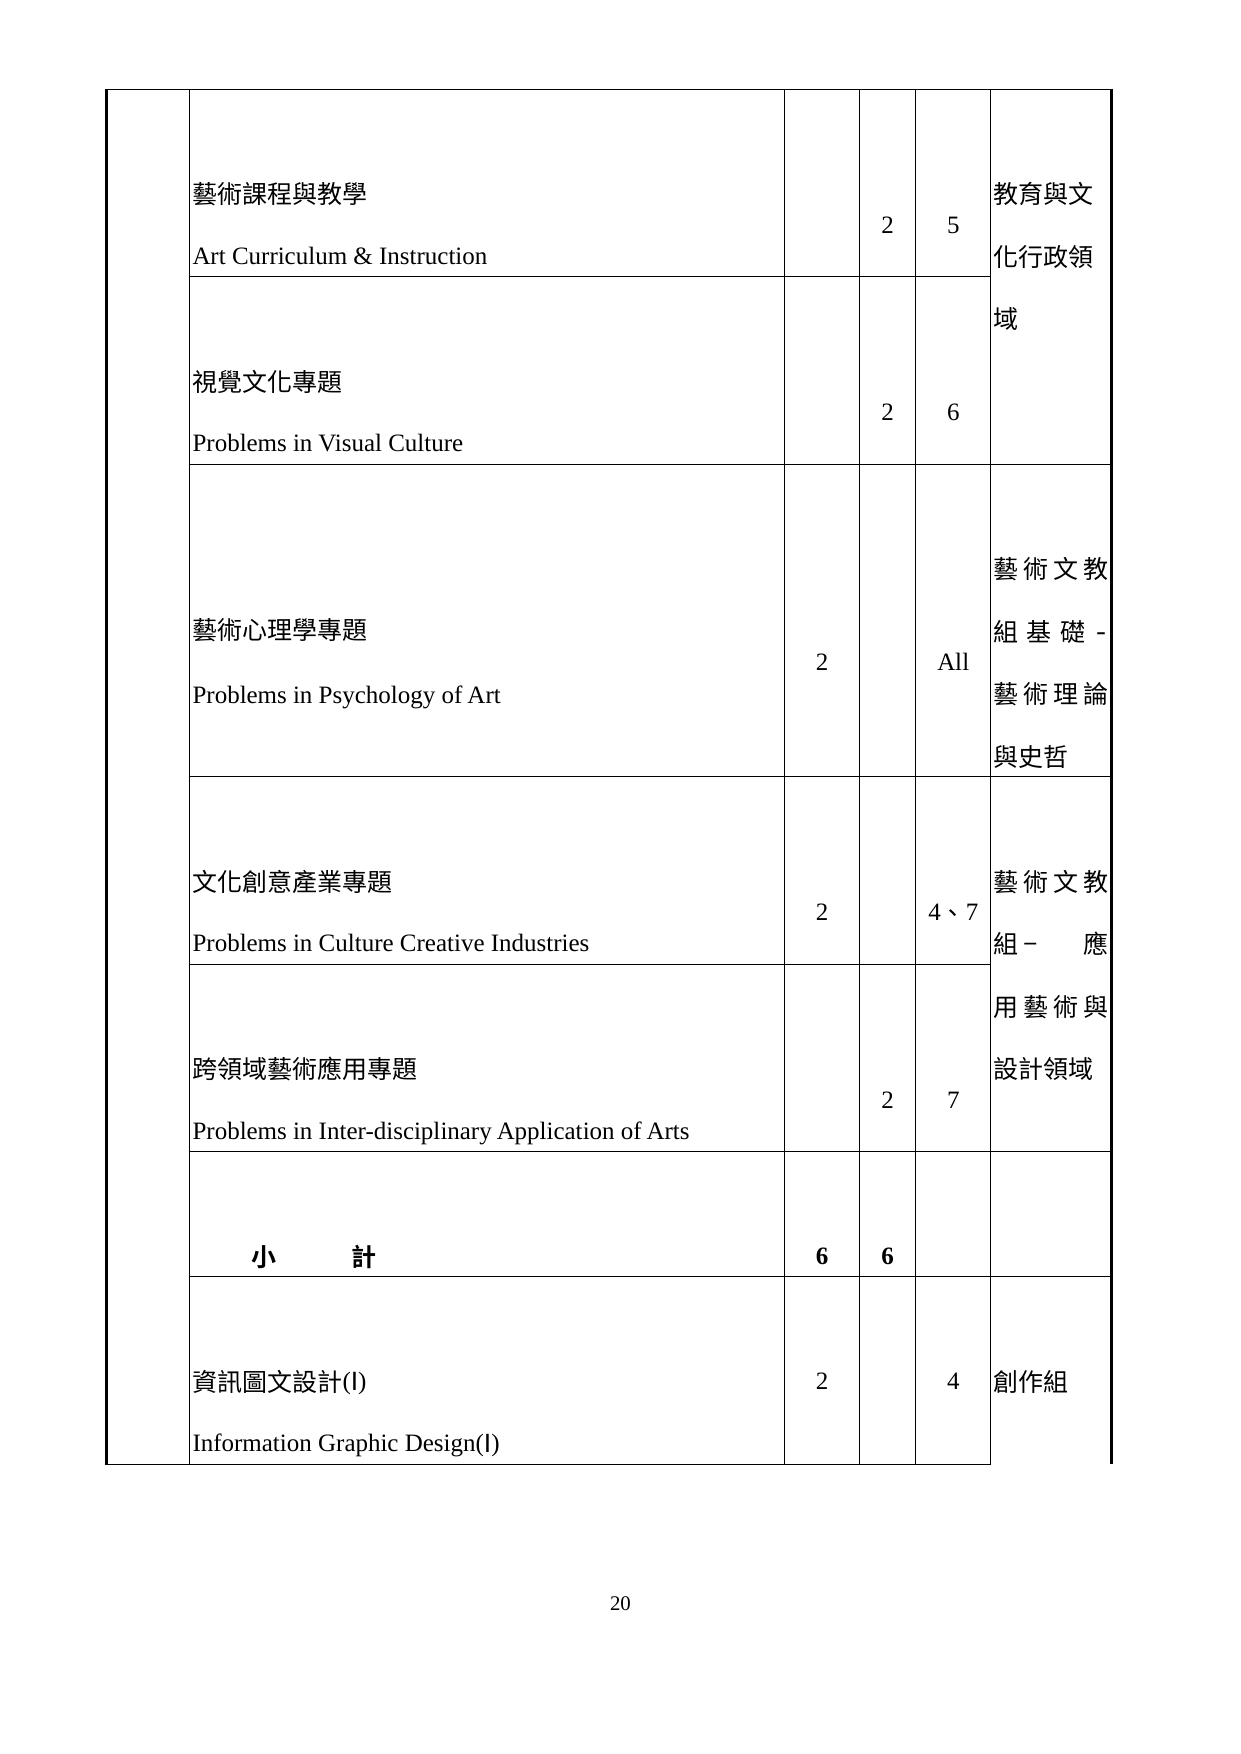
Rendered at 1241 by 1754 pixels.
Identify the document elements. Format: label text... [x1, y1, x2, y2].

table_cell 教育與文化行政領域 [991, 90, 1110, 464]
table_cell 6 [916, 277, 990, 464]
table_cell [860, 1277, 915, 1464]
table_cell [785, 90, 859, 276]
table_cell 5 [916, 90, 990, 276]
table_cell 2 [860, 965, 915, 1151]
table_cell 資訊圖文設計(Ⅰ) Information Graphic Design(Ⅰ) [190, 1277, 784, 1464]
table_cell [785, 965, 859, 1151]
table_cell [916, 1152, 990, 1276]
table_cell 藝術文教組－應用藝術與設計領域 [991, 777, 1110, 1151]
table_cell 藝術文教組基礎-藝術理論與史哲 [991, 465, 1110, 776]
table_cell 2 [785, 465, 859, 776]
table_cell 文化創意產業專題 Problems in Culture Creative Industries [190, 777, 784, 964]
table_cell 2 [785, 777, 859, 964]
table_cell 視覺文化專題 Problems in Visual Culture [190, 277, 784, 464]
table_cell All [916, 465, 990, 776]
table_cell 4、7 [916, 777, 990, 964]
table_cell 6 [785, 1152, 859, 1276]
table_cell 7 [916, 965, 990, 1151]
table_cell 2 [860, 277, 915, 464]
table_cell 2 [785, 1277, 859, 1464]
table_cell [108, 90, 189, 1464]
table_cell [991, 1152, 1110, 1276]
table_cell 跨領域藝術應用專題 Problems in Inter-disciplinary Application of Arts [190, 965, 784, 1151]
table_cell [860, 777, 915, 964]
table_cell 創作組 [991, 1277, 1110, 1464]
table_cell [860, 465, 915, 776]
table_cell 2 [860, 90, 915, 276]
table_cell 4 [916, 1277, 990, 1464]
table_cell 藝術心理學專題 Problems in Psychology of Art [190, 465, 784, 776]
table_cell 6 [860, 1152, 915, 1276]
table_cell 藝術課程與教學 Art Curriculum & Instruction [190, 90, 784, 276]
table_cell 小 計 [190, 1152, 784, 1276]
table_cell [785, 277, 859, 464]
